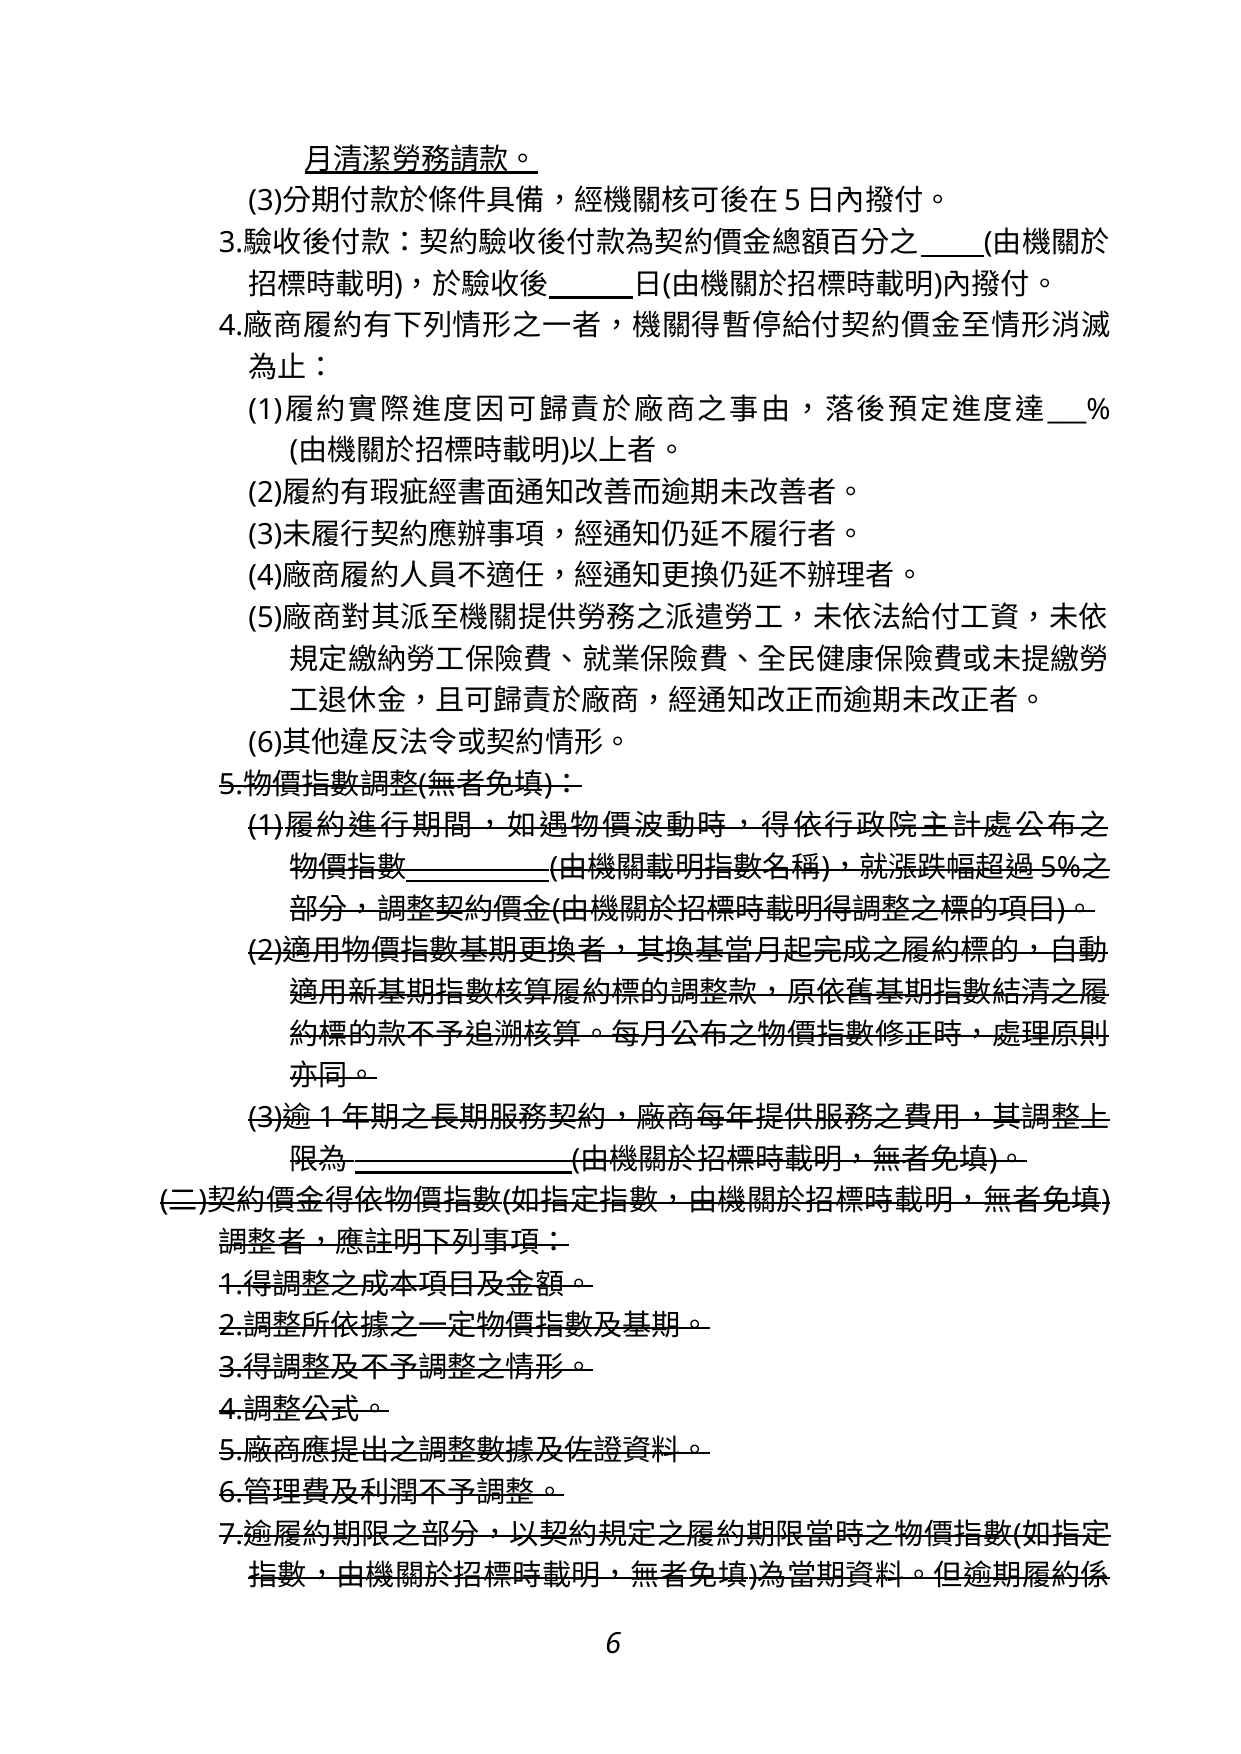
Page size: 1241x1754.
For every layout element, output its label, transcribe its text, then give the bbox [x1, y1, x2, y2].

text 4.廠商履約有下列情形之一者，機關得暫停給付契約價金至情形消滅為止： [218, 302, 1110, 386]
text 3.驗收後付款：契約驗收後付款為契約價金總額百分之 (由機關於招標時載明)，於驗收後 日(由機關於招標時載明)內撥付。 [218, 219, 1110, 302]
text 5.廠商應提出之調整數據及佐證資料。 [218, 1427, 1110, 1469]
text (1)履約實際進度因可歸責於廠商之事由，落後預定進度達___% (由機關於招標時載明)以上者。 [248, 386, 1110, 469]
text (3)逾1年期之長期服務契約，廠商每年提供服務之費用，其調整上限為 (由機關於招標時載明，無者免填)。 [248, 1121, 1110, 1177]
text (1)履約進行期間，如遇物價波動時，得依行政院主計處公布之 物價指數 (由機關載明指數名稱)，就漲跌幅超過5%之部分，調整契約價金(由機關於招標時載明得調整之標的項目)。 [248, 802, 1110, 927]
text (6)其他違反法令或契約情形。 [248, 719, 1110, 761]
text 7.逾履約期限之部分，以契約規定之履約期限當時之物價指數(如指定指數，由機關於招標時載明，無者免填)為當期資料。但逾期履約係可歸責於機關者，不在此限。 [218, 1511, 1110, 1535]
text (2)適用物價指數基期更換者，其換基當月起完成之履約標的，自動適用新基期指數核算履約標的調整款，原依舊基期指數結清之履約標的款不予追溯核算。每月公布之物價指數修正時，處理原則亦同。 [248, 927, 1110, 1094]
text 6.管理費及利潤不予調整。 [218, 1469, 1110, 1511]
text 月清潔勞務請款。 [231, 136, 1110, 177]
text (二)契約價金得依物價指數(如指定指數，由機關於招標時載明，無者免填)調整者，應註明下列事項： [159, 1177, 1110, 1202]
text (4)廠商履約人員不適任，經通知更換仍延不辦理者。 [248, 552, 1110, 594]
text (3)未履行契約應辦事項，經通知仍延不履行者。 [248, 511, 1110, 552]
text 3.得調整及不予調整之情形。 [218, 1344, 1110, 1386]
text 4.調整公式。 [218, 1386, 1110, 1427]
text (2)履約有瑕疵經書面通知改善而逾期未改善者。 [248, 469, 1110, 511]
text 7.逾履約期限之部分，以契約規定之履約期限當時之物價指數(如指定指數，由機關於招標時載明，無者免填)為當期資料。但逾期履約係可歸責於機關者，不在此限。 [218, 1536, 1110, 1594]
text 1.得調整之成本項目及金額。 [218, 1261, 1110, 1302]
text 5.物價指數調整(無者免填)： [218, 761, 1110, 802]
text (二)契約價金得依物價指數(如指定指數，由機關於招標時載明，無者免填)調整者，應註明下列事項： [159, 1203, 1110, 1261]
text (5)廠商對其派至機關提供勞務之派遣勞工，未依法給付工資，未依規定繳納勞工保險費、就業保險費、全民健康保險費或未提繳勞工退休金，且可歸責於廠商，經通知改正而逾期未改正者。 [248, 594, 1110, 719]
text (3)逾1年期之長期服務契約，廠商每年提供服務之費用，其調整上限為 (由機關於招標時載明，無者免填)。 [248, 1094, 1110, 1119]
text 2.調整所依據之一定物價指數及基期。 [218, 1302, 1110, 1344]
text (3)分期付款於條件具備，經機關核可後在5日內撥付。 [248, 177, 1110, 219]
